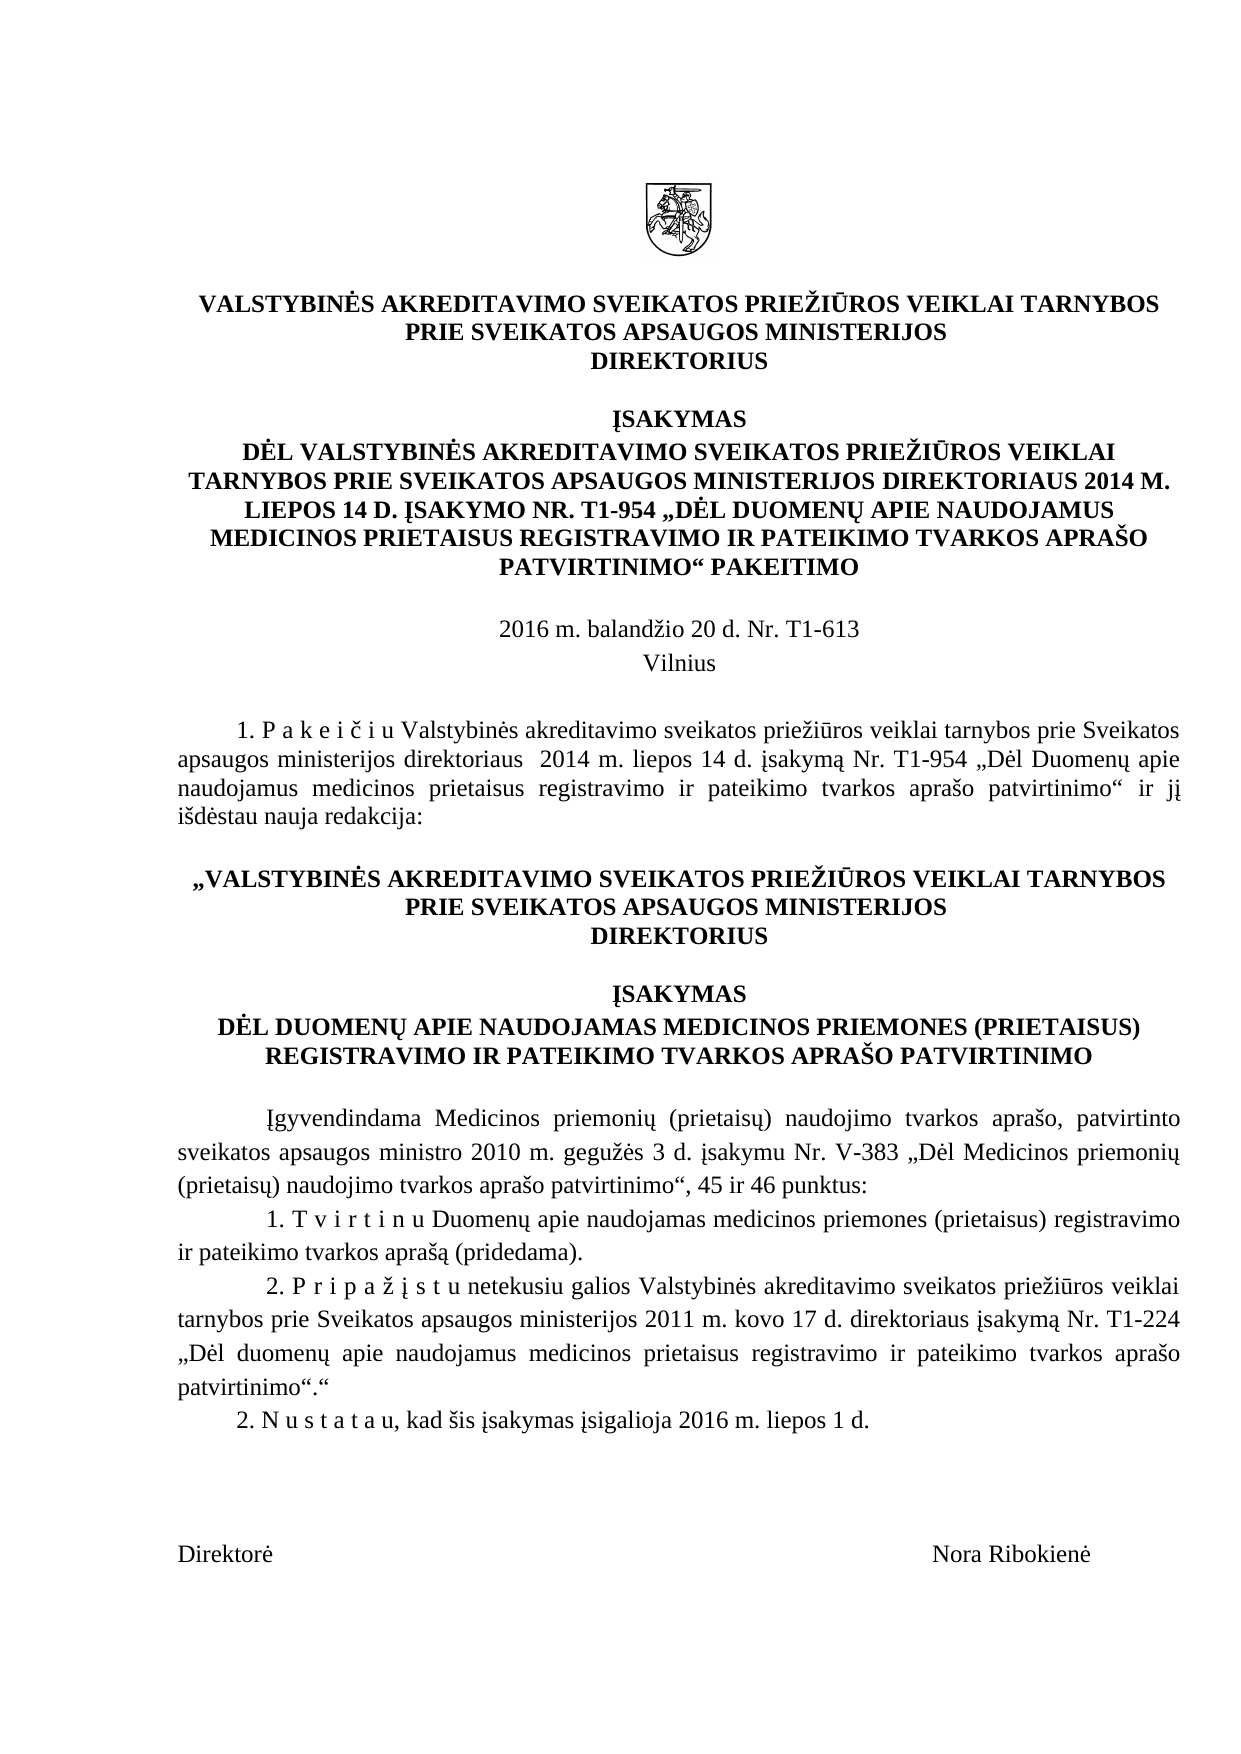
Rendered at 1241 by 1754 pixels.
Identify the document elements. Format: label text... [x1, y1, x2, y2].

text 1. T v i r t i n u Duomenų apie naudojamas medicinos priemones (prietaisus) registravimo ir pateikimo tvarkos aprašą (pridedama). [177, 1204, 1181, 1266]
text DĖL VALSTYBINĖS AKREDITAVIMO SVEIKATOS PRIEŽIŪROS VEIKLAI TARNYBOS PRIE Sveikatos Apsaugos Ministerijos DIREKTORIAUS 2014 M. LIEPOS 14 D. ĮSAKYMO NR. t1-954 „DĖL DUOMENŲ APIE NAUDOJAMUS MEDICINOS PRIETAISUS REGISTRAVIMO IR PATEIKIMO TVARKOS APRAŠO PATVIRTINIMO“ PAKEITIMO [177, 437, 1181, 581]
text ĮSAKYMAS [177, 979, 1181, 1007]
text DIREKTORIUS [177, 921, 1181, 950]
text DĖL DUOMENŲ APIE NAUDOJAMaS MEDICINOS priemones (PRIETAISUS) REGISTRAVIMO IR PATEIKIMO TVARKOS APRAŠO PATVIRTINIMO [177, 1012, 1181, 1070]
text 2. N u s t a t a u, kad šis įsakymas įsigalioja 2016 m. liepos 1 d. [177, 1405, 1181, 1434]
text Įgyvendindama Medicinos priemonių (prietaisų) naudojimo tvarkos aprašo, patvirtinto sveikatos apsaugos ministro 2010 m. gegužės 3 d. įsakymu Nr. V-383 „Dėl Medicinos priemonių (prietaisų) naudojimo tvarkos aprašo patvirtinimo“, 45 ir 46 punktus: [177, 1103, 1181, 1199]
text ĮSAKYMAS [177, 404, 1181, 432]
text 1. P a k e i č i u Valstybinės akreditavimo sveikatos priežiūros veiklai tarnybos prie Sveikatos apsaugos ministerijos direktoriaus 2014 m. liepos 14 d. įsakymą Nr. T1-954 „Dėl Duomenų apie naudojamus medicinos prietaisus registravimo ir pateikimo tvarkos aprašo patvirtinimo“ ir jį išdėstau nauja redakcija: [177, 715, 1181, 830]
text Vilnius [177, 648, 1181, 677]
text 2016 m. balandžio 20 d. Nr. T1-613 [177, 614, 1181, 643]
text Direktorė Nora Ribokienė [177, 1539, 1181, 1568]
text 2. P r i p a ž į s t u netekusiu galios Valstybinės akreditavimo sveikatos priežiūros veiklai tarnybos prie Sveikatos apsaugos ministerijos 2011 m. kovo 17 d. direktoriaus įsakymą Nr. T1-224 „Dėl duomenų apie naudojamus medicinos prietaisus registravimo ir pateikimo tvarkos aprašo patvirtinimo“.“ [177, 1271, 1181, 1400]
text „VALSTYBINĖS AKREDITAVIMO SVEIKATOS PRIEŽIŪROS VEIKLAI TARNYBOS PRIE Sveikatos Apsaugos Ministerijos [177, 864, 1181, 921]
text VALSTYBINĖS AKREDITAVIMO SVEIKATOS PRIEŽIŪROS VEIKLAI TARNYBOS PRIE Sveikatos Apsaugos Ministerijos [177, 289, 1181, 346]
text DIREKTORIUS [177, 346, 1181, 375]
